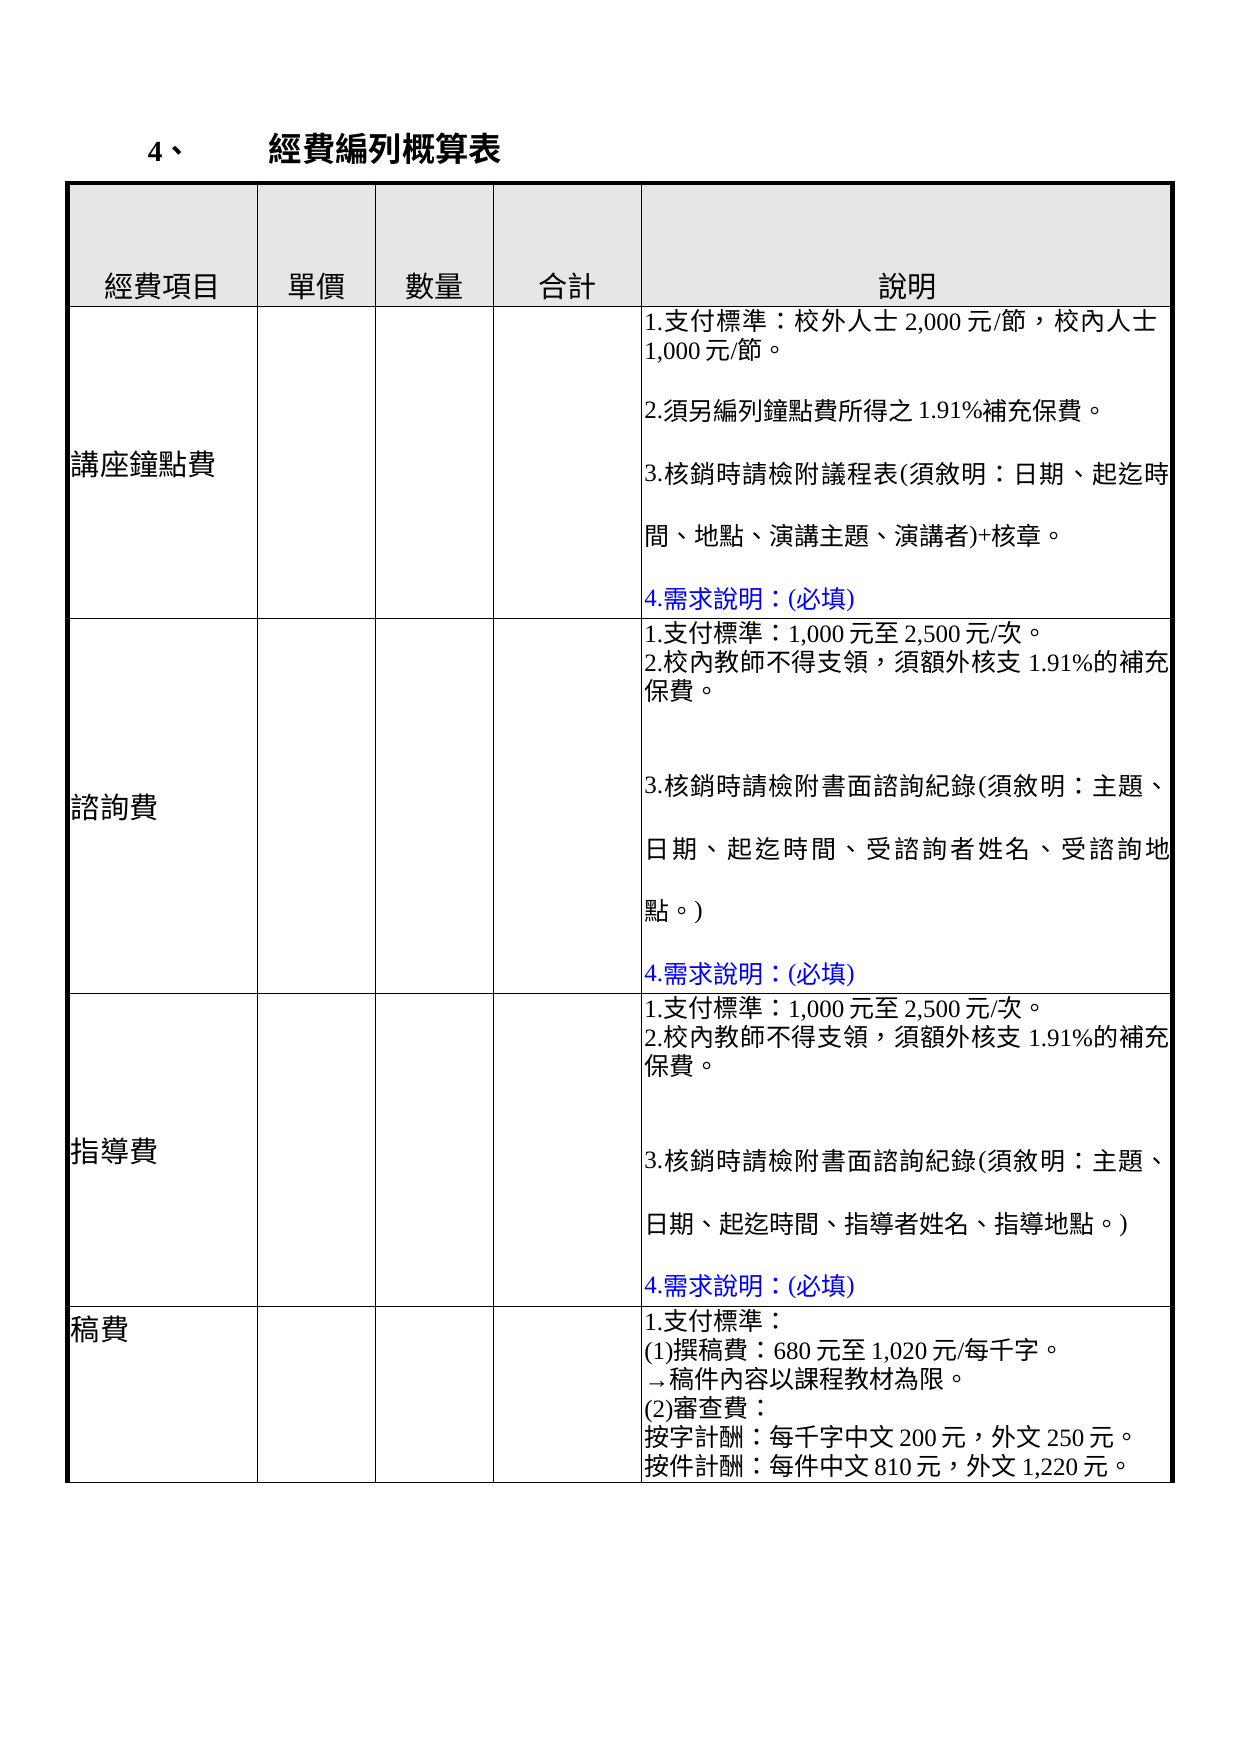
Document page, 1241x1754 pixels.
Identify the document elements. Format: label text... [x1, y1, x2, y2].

table_cell [258, 619, 375, 993]
table_cell [376, 619, 493, 993]
table_cell 稿費 [70, 1307, 257, 1482]
table_cell 1.支付標準：1,000元至2,500元/次。 2.校內教師不得支領，須額外核支1.91%的補充保費。 3.核銷時請檢附書面諮詢紀錄(須敘明：主題、日期、起迄時間、指導者姓名、指導地點。) 4.需求說明：(必填) [642, 994, 1170, 1306]
table_cell [376, 994, 493, 1306]
table_header 說明 [642, 185, 1170, 306]
table_cell [494, 1307, 641, 1482]
table_cell [258, 307, 375, 618]
table_header 經費項目 [70, 185, 257, 306]
table_cell [494, 994, 641, 1306]
table_cell 講座鐘點費 [70, 307, 257, 618]
table_header 數量 [376, 185, 493, 306]
table_cell 指導費 [70, 994, 257, 1306]
table_cell 1.支付標準： (1)撰稿費：680元至1,020元/每千字。 →稿件內容以課程教材為限。 (2)審查費： 按字計酬：每千字中文200元，外文250元。 按件計酬：每件中文810元，外文1,220元。 [642, 1307, 1170, 1482]
table_cell 1.支付標準：1,000元至2,500元/次。 2.校內教師不得支領，須額外核支1.91%的補充保費。 3.核銷時請檢附書面諮詢紀錄(須敘明：主題、日期、起迄時間、受諮詢者姓名、受諮詢地點。) 4.需求說明：(必填) [642, 619, 1170, 993]
table_cell [258, 1307, 375, 1482]
table_cell [494, 307, 641, 618]
table_header 合計 [494, 185, 641, 306]
table_cell [258, 994, 375, 1306]
table_cell [376, 1307, 493, 1482]
table_header 單價 [258, 185, 375, 306]
table_cell [494, 619, 641, 993]
table_cell 1.支付標準：校外人士2,000元/節，校內人士1,000元/節。 2.須另編列鐘點費所得之1.91%補充保費。 3.核銷時請檢附議程表(須敘明：日期、起迄時間、地點、演講主題、演講者)+核章。 4.需求說明：(必填) [642, 307, 1170, 618]
list 經費編列概算表 [148, 118, 1152, 172]
table_cell 諮詢費 [70, 619, 257, 993]
table_cell [376, 307, 493, 618]
